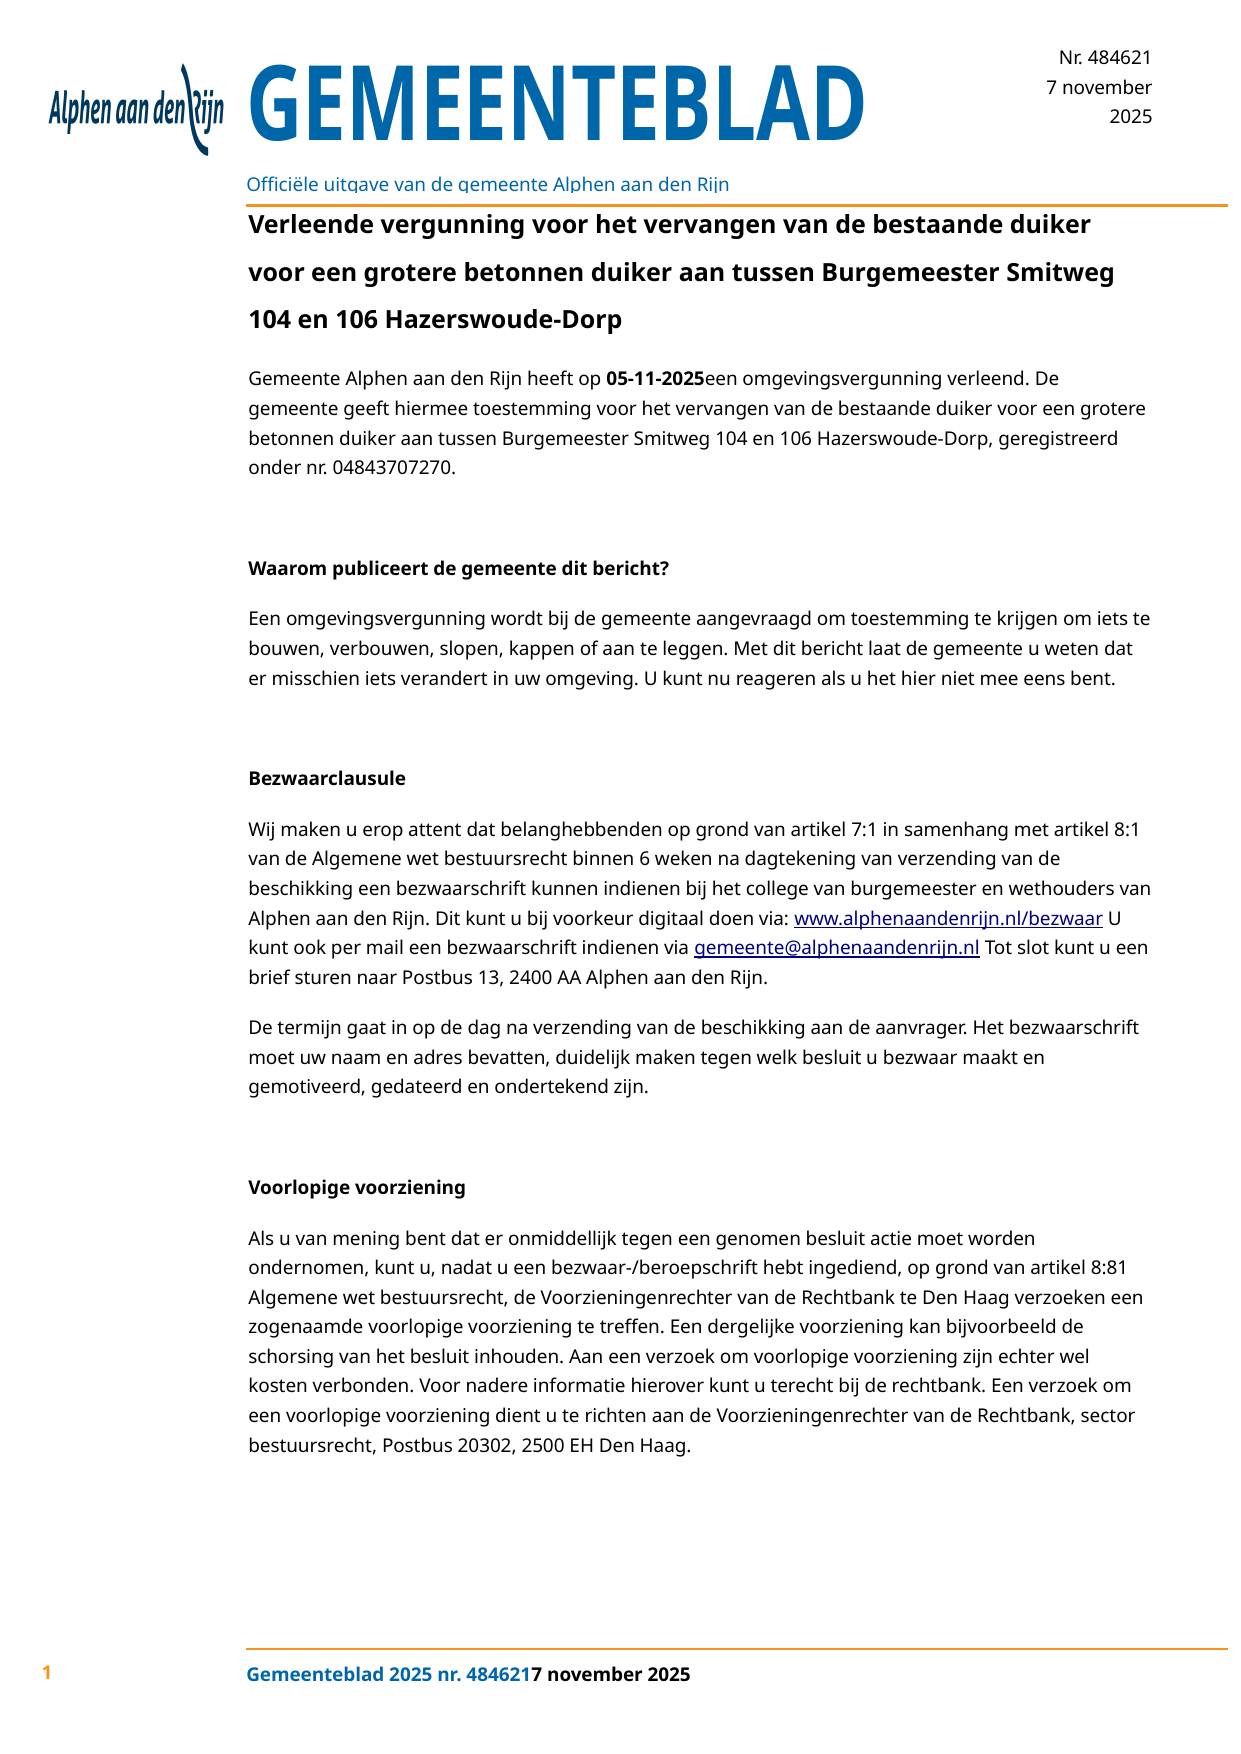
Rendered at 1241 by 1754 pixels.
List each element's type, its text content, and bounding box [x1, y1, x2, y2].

text Bezwaarclausule [248, 766, 1152, 791]
text De termijn gaat in op de dag na verzending van de beschikking aan de aanvrager. Het bezwaarschrift moet uw naam en adres bevatten, duidelijk maken tegen welk besluit u bezwaar maakt en gemotiveerd, gedateerd en ondertekend zijn. [248, 1014, 1152, 1099]
text Als u van mening bent dat er onmiddellijk tegen een genomen besluit actie moet worden ondernomen, kunt u, nadat u een bezwaar-/beroepschrift hebt ingediend, op grond van artikel 8:81 Algemene wet bestuursrecht, de Voorzieningenrechter van de Rechtbank te Den Haag verzoeken een zogenaamde voorlopige voorziening te treffen. Een dergelijke voorziening kan bijvoorbeeld de schorsing van het besluit inhouden. Aan een verzoek om voorlopige voorziening zijn echter wel kosten verbonden. Voor nadere informatie hierover kunt u terecht bij de rechtbank. Een verzoek om een voorlopige voorziening dient u te richten aan de Voorzieningenrechter van de Rechtbank, sector bestuursrecht, Postbus 20302, 2500 EH Den Haag. [248, 1225, 1152, 1457]
picture [41, 47, 231, 172]
text Een omgevingsvergunning wordt bij de gemeente aangevraagd om toestemming te krijgen om iets te bouwen, verbouwen, slopen, kappen of aan te leggen. Met dit bericht laat de gemeente u weten dat er misschien iets verandert in uw omgeving. U kunt nu reageren als u het hier niet mee eens bent. [248, 606, 1152, 690]
text Wij maken u erop attent dat belanghebbenden op grond van artikel 7:1 in samenhang met artikel 8:1 van de Algemene wet bestuursrecht binnen 6 weken na dagtekening van verzending van de beschikking een bezwaarschrift kunnen indienen bij het college van burgemeester en wethouders van Alphen aan den Rijn. Dit kunt u bij voorkeur digitaal doen via: www.alphenaandenrijn.nl/bezwaar U kunt ook per mail een bezwaarschrift indienen via gemeente@alphenaandenrijn.nl Tot slot kunt u een brief sturen naar Postbus 13, 2400 AA Alphen aan den Rijn. [248, 816, 1152, 989]
text Verleende vergunning voor het vervangen van de bestaande duiker voor een grotere betonnen duiker aan tussen Burgemeester Smitweg 104 en 106 Hazerswoude-Dorp [248, 207, 1152, 336]
text Gemeente Alphen aan den Rijn heeft op 05-11-2025een omgevingsvergunning verleend. De gemeente geeft hiermee toestemming voor het vervangen van de bestaande duiker voor een grotere betonnen duiker aan tussen Burgemeester Smitweg 104 en 106 Hazerswoude-Dorp, geregistreerd onder nr. 04843707270. [248, 366, 1152, 480]
text Waarom publiceert de gemeente dit bericht? [248, 555, 1152, 581]
text Voorlopige voorziening [248, 1174, 1152, 1200]
